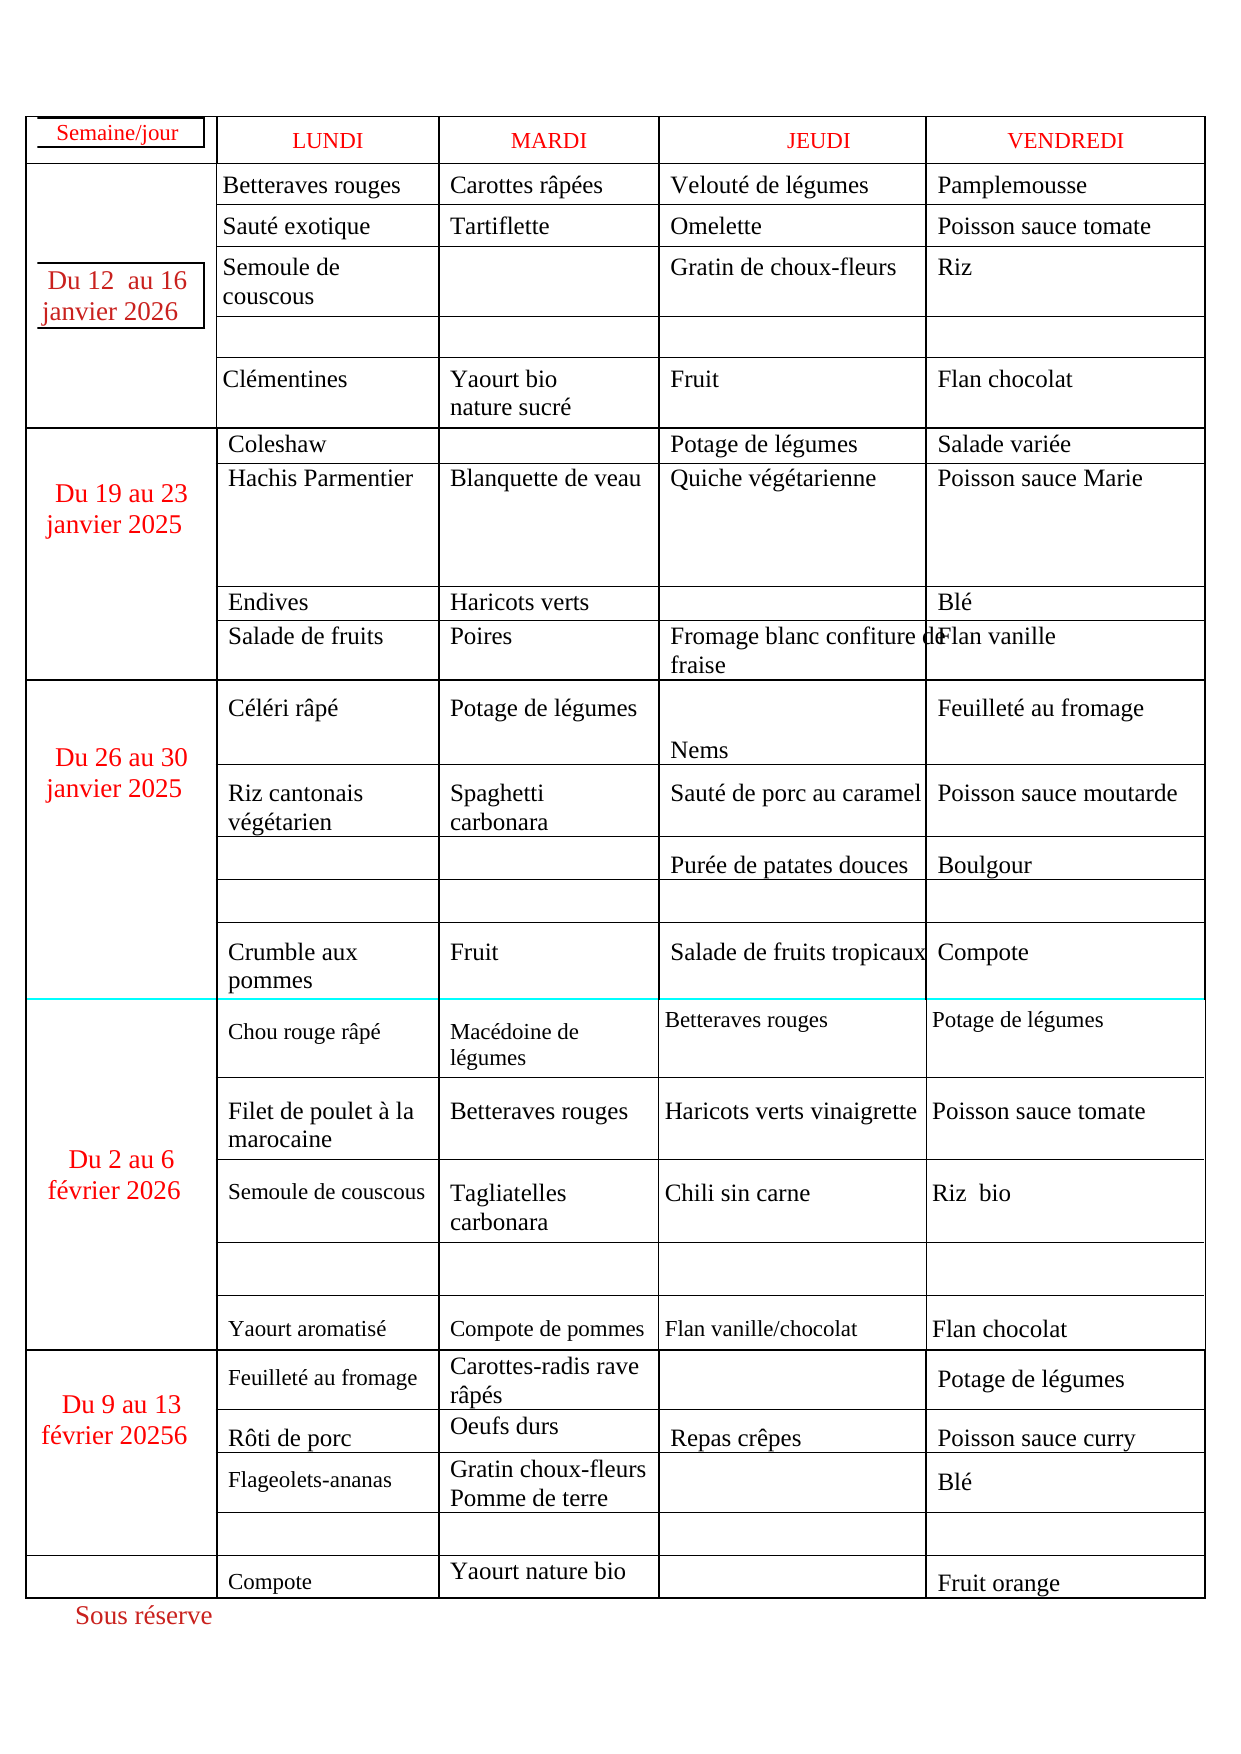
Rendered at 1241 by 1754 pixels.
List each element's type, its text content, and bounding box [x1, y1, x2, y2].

table_cell [218, 1243, 438, 1295]
table_cell [27, 1556, 216, 1597]
table_cell Du 9 au 13 février 20256 [27, 1351, 216, 1555]
table_cell Feuilleté au fromage [218, 1351, 438, 1409]
text Sous réserve [75, 1599, 1165, 1630]
table_cell Quiche végétarienne [660, 464, 925, 586]
table_cell Betteraves rouges [440, 1078, 658, 1159]
table_cell Coleshaw [218, 429, 438, 462]
table_cell Boulgour [927, 837, 1204, 879]
table_header MARDI [440, 117, 658, 163]
table_cell Purée de patates douces [660, 837, 925, 879]
table_cell Endives [218, 587, 438, 620]
table_cell [660, 587, 925, 620]
table_cell Fruit orange [927, 1556, 1204, 1597]
table_header JEUDI [660, 117, 925, 163]
table_cell Blanquette de veau [440, 464, 658, 586]
table_cell Salade variée [927, 429, 1204, 462]
table_cell Du 2 au 6 février 2026 [27, 1000, 216, 1349]
table_cell Poires [440, 621, 658, 679]
table_cell [440, 429, 658, 462]
table_cell Tagliatelles carbonara [440, 1160, 658, 1242]
table_cell Chou rouge râpé [218, 1000, 438, 1077]
table_cell Omelette [660, 205, 925, 246]
table_cell Chili sin carne [659, 1160, 926, 1242]
table_cell Haricots verts vinaigrette [659, 1078, 926, 1159]
table_cell Rôti de porc [218, 1410, 438, 1452]
table_cell [660, 1556, 925, 1597]
table_cell Fromage blanc confiture de fraise [660, 621, 925, 679]
table_cell Céléri râpé [218, 681, 438, 763]
table_cell Riz cantonais végétarien [218, 765, 438, 836]
table_cell Semoule de couscous [217, 247, 438, 316]
table_cell Poisson sauce curry [927, 1410, 1204, 1452]
table_cell Du 12 au 16 janvier 2026 [27, 164, 216, 427]
table_cell Clémentines [217, 358, 438, 427]
table_cell Spaghetti carbonara [440, 765, 658, 836]
table_cell Repas crêpes [660, 1410, 925, 1452]
table_cell Betteraves rouges [217, 164, 438, 204]
table_header Semaine/jour [27, 117, 216, 163]
table_cell [927, 880, 1204, 922]
table_cell [440, 1243, 658, 1295]
table_cell Nems [660, 681, 925, 763]
table_cell [660, 1513, 925, 1555]
table_cell [27, 620, 216, 679]
table_cell Salade de fruits [218, 621, 438, 679]
table_header LUNDI [218, 117, 438, 163]
table_cell Yaourt nature bio [440, 1556, 658, 1597]
table_cell Filet de poulet à la marocaine [218, 1078, 438, 1159]
table_cell Riz [927, 247, 1204, 316]
table_cell Salade de fruits tropicaux [660, 923, 925, 998]
table_cell Blé [927, 587, 1204, 620]
table_cell Flan chocolat [927, 1295, 1205, 1349]
table_cell Potage de légumes [440, 681, 658, 763]
table_cell [660, 317, 925, 357]
table_cell Fruit [440, 923, 658, 998]
table_cell Macédoine de légumes [440, 1000, 658, 1077]
table_cell [218, 837, 438, 879]
table_cell [659, 1243, 926, 1295]
table_cell [927, 1242, 1205, 1295]
table_cell Feuilleté au fromage [927, 681, 1204, 763]
table_cell [660, 1351, 925, 1409]
table_cell Sauté exotique [217, 205, 438, 246]
table_cell Compote de pommes [440, 1296, 658, 1349]
table_cell Oeufs durs [440, 1410, 658, 1452]
table_cell Carottes-radis rave râpés [440, 1351, 658, 1409]
table_header VENDREDI [927, 117, 1204, 163]
table_cell Potage de légumes [927, 1351, 1204, 1409]
table_cell Semoule de couscous [218, 1160, 438, 1242]
table_cell Yaourt bio nature sucré [440, 358, 658, 427]
table_cell [218, 880, 438, 922]
table_cell Du 26 au 30 janvier 2025 [27, 681, 216, 998]
table_cell Gratin choux-fleurs Pomme de terre [440, 1453, 658, 1512]
table_cell Carottes râpées [440, 164, 658, 204]
table_cell [217, 317, 438, 357]
table_cell Du 19 au 23 janvier 2025 [27, 463, 216, 586]
table_cell Potage de légumes [927, 1000, 1205, 1077]
table_cell [218, 1513, 438, 1555]
table_cell [440, 247, 658, 316]
table_cell Poisson sauce tomate [927, 1077, 1205, 1159]
table_cell Poisson sauce Marie [927, 464, 1204, 586]
table_cell Flan chocolat [927, 358, 1204, 427]
table_cell Tartiflette [440, 205, 658, 246]
table_cell Flan vanille [927, 621, 1204, 679]
table_cell [440, 880, 658, 922]
table_cell Compote [927, 923, 1204, 998]
table_cell [440, 317, 658, 357]
table_cell Yaourt aromatisé [218, 1296, 438, 1349]
table_cell [27, 586, 216, 620]
table_cell [440, 1513, 658, 1555]
table_cell Compote [218, 1556, 438, 1597]
table_cell [27, 429, 216, 462]
table_cell Poisson sauce moutarde [927, 765, 1204, 836]
table_cell Sauté de porc au caramel [660, 765, 925, 836]
table_cell Pamplemousse [927, 164, 1204, 204]
table_cell Flan vanille/chocolat [659, 1296, 926, 1349]
table_cell Gratin de choux-fleurs [660, 247, 925, 316]
table_cell Hachis Parmentier [218, 464, 438, 586]
table_cell [440, 837, 658, 879]
table_cell Haricots verts [440, 587, 658, 620]
table_cell Blé [927, 1453, 1204, 1512]
table_cell Flageolets-ananas [218, 1453, 438, 1512]
table_cell [660, 1453, 925, 1512]
table_cell [927, 1513, 1204, 1555]
table_cell Betteraves rouges [659, 1000, 926, 1077]
table_cell Velouté de légumes [660, 164, 925, 204]
table_cell Poisson sauce tomate [927, 205, 1204, 246]
table_cell [927, 317, 1204, 357]
table_cell Fruit [660, 358, 925, 427]
table_cell Riz bio [927, 1159, 1205, 1242]
table_cell [660, 880, 925, 922]
table_cell Crumble aux pommes [218, 923, 438, 998]
table_cell Potage de légumes [660, 429, 925, 462]
